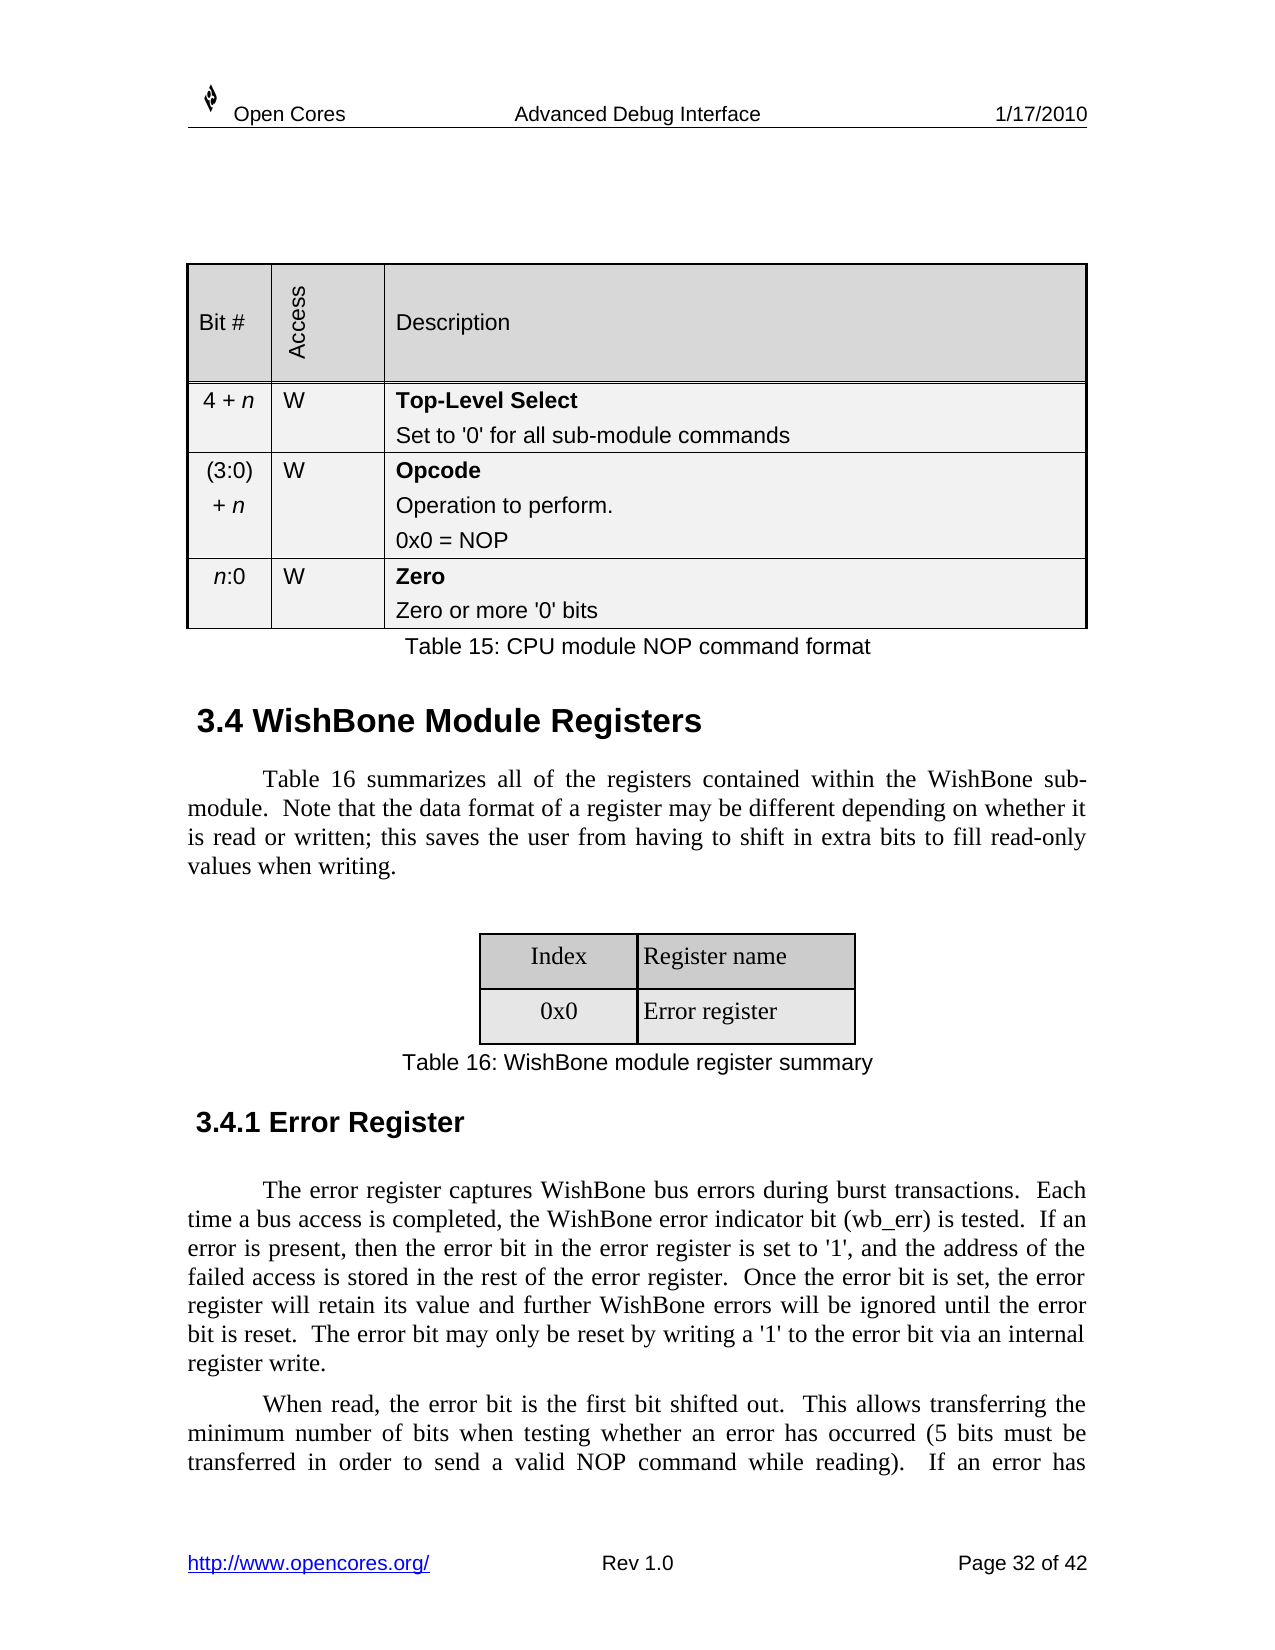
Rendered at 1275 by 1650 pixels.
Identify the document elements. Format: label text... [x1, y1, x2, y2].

table_cell Top-Level Select Set to '0' for all sub-module commands [385, 384, 1085, 452]
table_header Bit # [189, 265, 271, 381]
subtitle WishBone Module Registers [187, 701, 1087, 739]
table_cell Error register [639, 990, 854, 1043]
text The error register captures WishBone bus errors during burst transactions. Each time a bus access is completed, the WishBone error indicator bit (wb_err) is tested. If an error is present, then the error bit in the error register is set to '1', and the address of the failed access is stored in the rest of the error register. Once the error bit is set, the error register will retain its value and further WishBone errors will be ignored until the error bit is reset. The error bit may only be reset by writing a '1' to the error bit via an internal register write. [187, 1176, 1087, 1377]
table_cell W [272, 384, 384, 452]
text Table 15: CPU module NOP command format [187, 633, 1087, 659]
table_cell Zero Zero or more '0' bits [385, 559, 1085, 628]
table_header Access [272, 265, 384, 381]
table_cell 0x0 [481, 990, 636, 1043]
table_cell W [272, 453, 384, 557]
table_cell W [272, 559, 384, 628]
text Table 16 summarizes all of the registers contained within the WishBone sub-module. Note that the data format of a register may be different depending on whether it is read or written; this saves the user from having to shift in extra bits to fill read-only values when writing. [187, 764, 1087, 879]
subtitle Error Register [187, 1104, 1087, 1138]
table_cell Opcode Operation to perform. 0x0 = NOP [385, 453, 1085, 557]
text Table 16: WishBone module register summary [187, 1049, 1087, 1075]
table_cell n:0 [189, 559, 271, 628]
table_header Register name [639, 935, 854, 988]
table_cell 4 + n [189, 384, 271, 452]
text When read, the error bit is the first bit shifted out. This allows transferring the minimum number of bits when testing whether an error has occurred (5 bits must be transferred in order to send a valid NOP command while reading). If an error has [187, 1389, 1087, 1476]
table_header Index [481, 935, 636, 988]
table_cell (3:0) + n [189, 453, 271, 557]
table_header Description [385, 265, 1085, 381]
